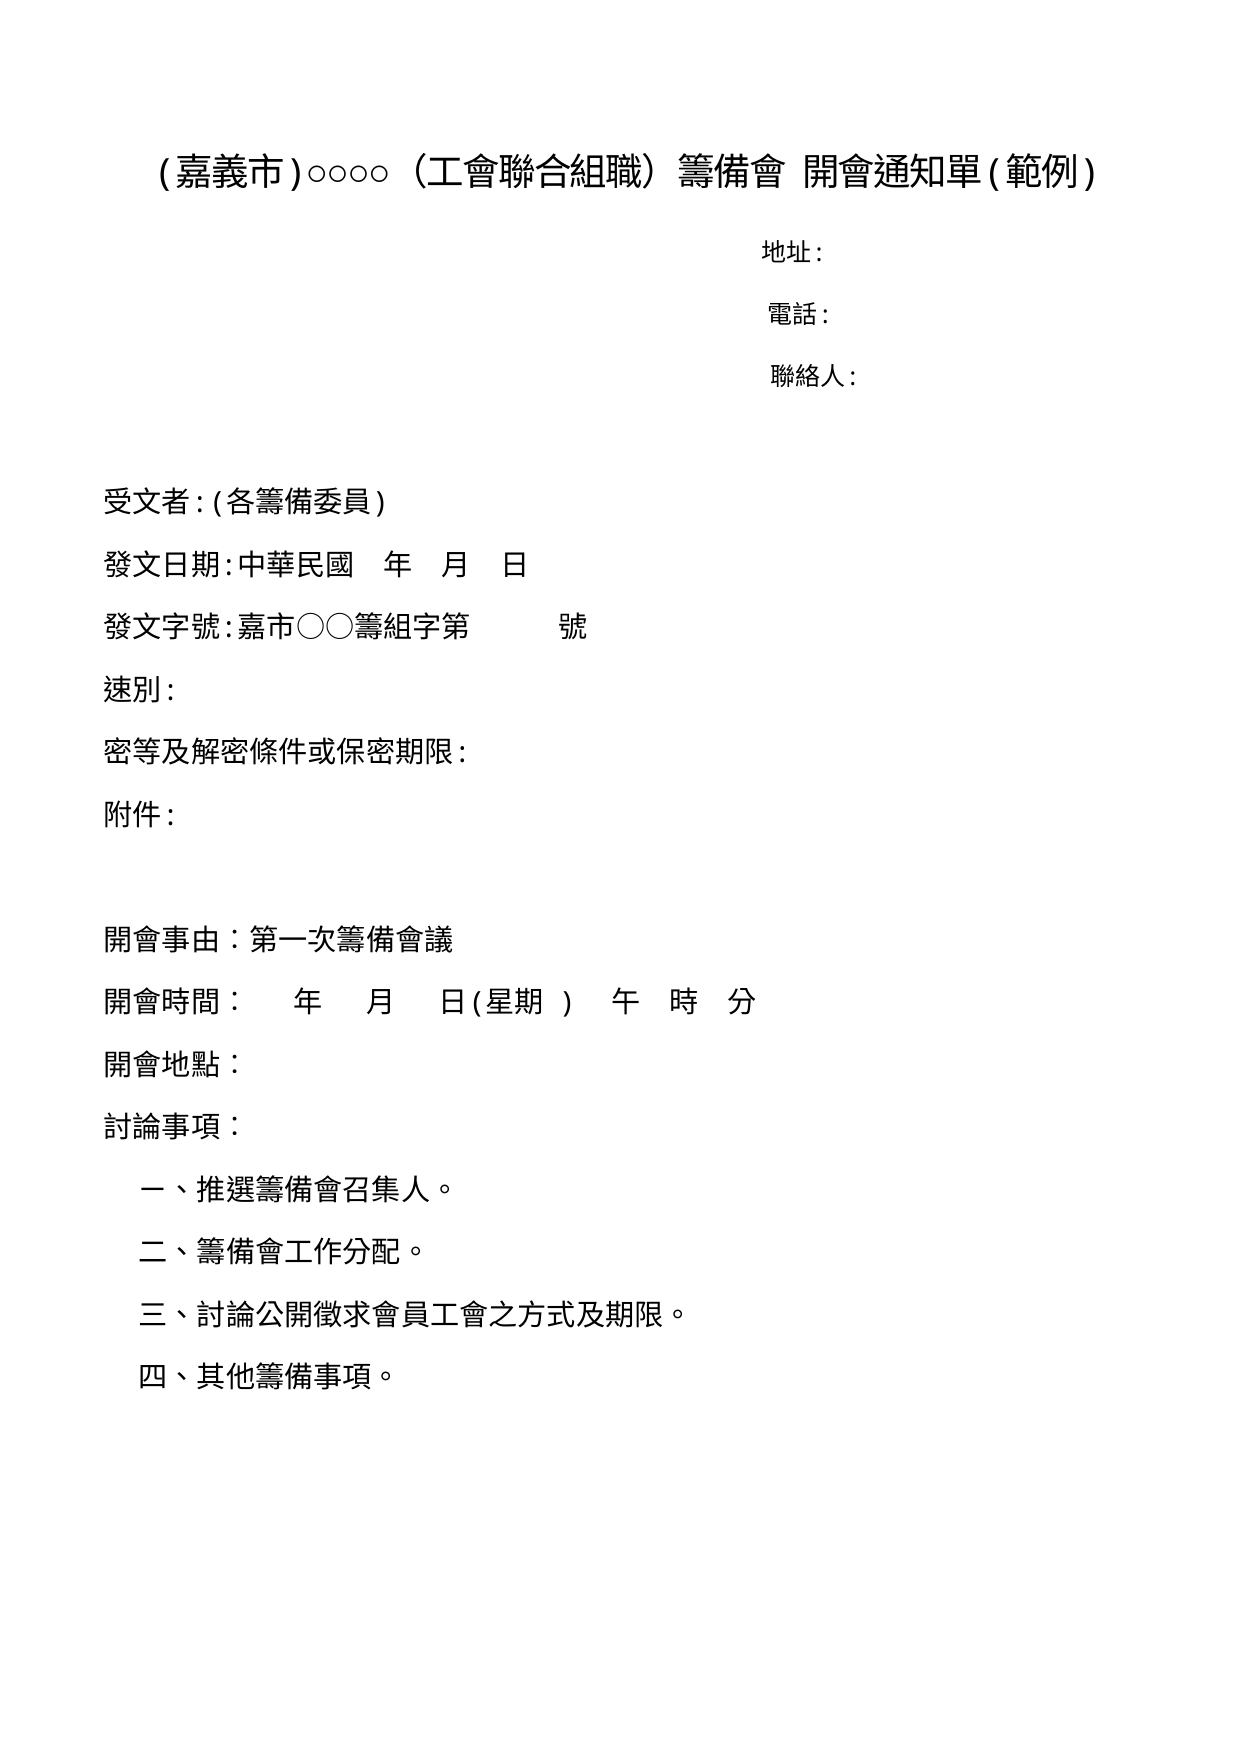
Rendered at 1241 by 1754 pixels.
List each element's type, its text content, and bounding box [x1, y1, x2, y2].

text 密等及解密條件或保密期限: [103, 708, 1152, 771]
text 二、籌備會工作分配。 [103, 1208, 1152, 1271]
text 開會地點︰ [103, 1021, 1152, 1083]
text 開會事由︰第一次籌備會議 [103, 896, 1152, 958]
text 開會時間︰ 年 月 日(星期 ) 午 時 分 [103, 958, 1152, 1021]
text (嘉義市)○○○○（工會聯合組職）籌備會 開會通知單(範例) [103, 127, 1152, 189]
text 聯絡人: [103, 333, 1152, 396]
text 四、其他籌備事項。 [103, 1333, 1152, 1396]
text ㄧ、推選籌備會召集人。 [103, 1146, 1152, 1208]
text 受文者:(各籌備委員) [103, 458, 1152, 521]
text 速別: [103, 646, 1152, 708]
text 地址: [103, 208, 1152, 271]
text 三、討論公開徵求會員工會之方式及期限。 [103, 1271, 1152, 1333]
text 附件: [103, 771, 1152, 833]
text 發文日期:中華民國 年 月 日 [103, 521, 1152, 583]
text 電話: [103, 271, 1152, 333]
text 發文字號:嘉市○○籌組字第 號 [103, 583, 1152, 646]
text 討論事項︰ [103, 1083, 1152, 1146]
